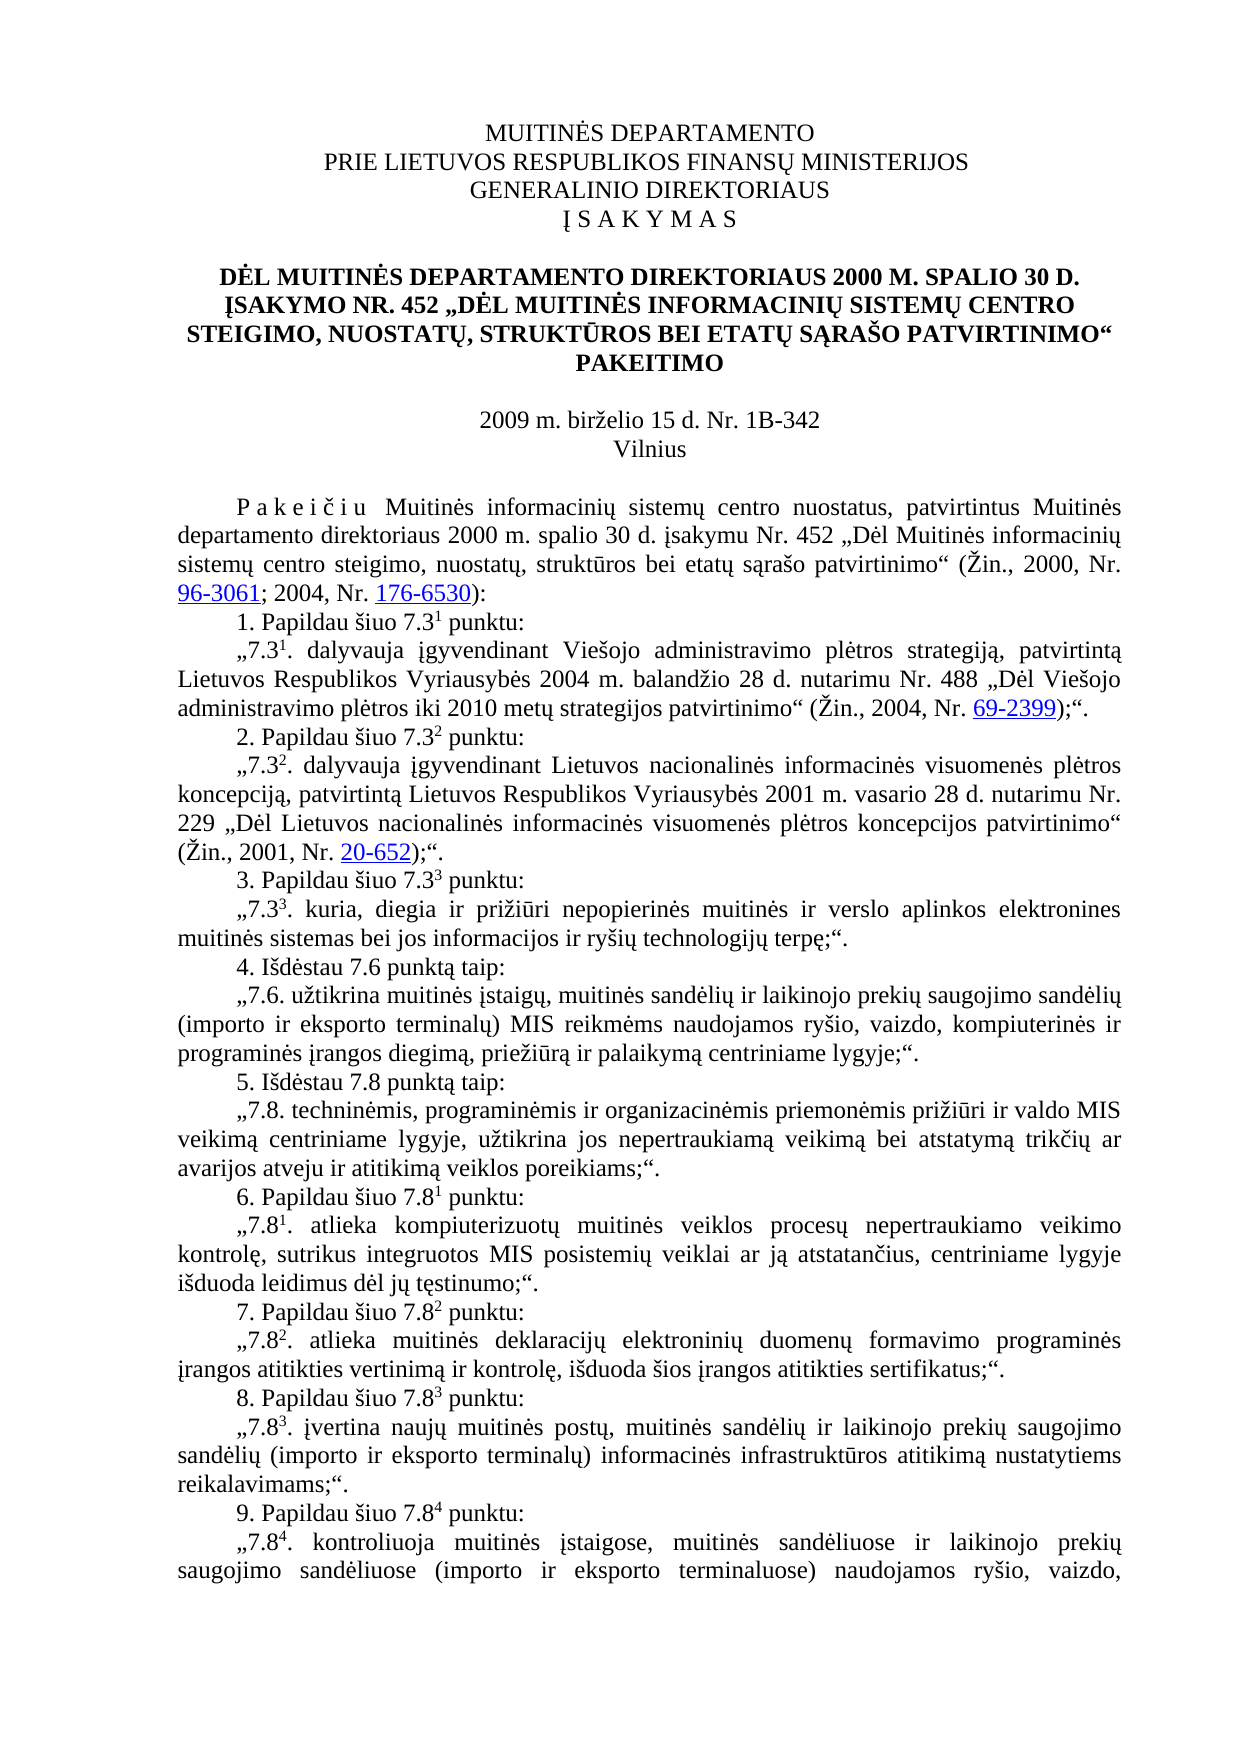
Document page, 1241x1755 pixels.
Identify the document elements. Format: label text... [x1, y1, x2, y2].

text „7.84. kontroliuoja muitinės įstaigose, muitinės sandėliuose ir laikinojo prekių saugojimo sandėliuose (importo ir eksporto terminaluose) naudojamos ryšio, vaizdo, [177, 1527, 1122, 1584]
text 5. Išdėstau 7.8 punktą taip: [177, 1067, 1122, 1096]
text 2009 m. birželio 15 d. Nr. 1B-342 [177, 406, 1122, 434]
text 9. Papildau šiuo 7.84 punktu: [177, 1498, 1122, 1527]
text „7.83. įvertina naujų muitinės postų, muitinės sandėlių ir laikinojo prekių saugojimo sandėlių (importo ir eksporto terminalų) informacinės infrastruktūros atitikimą nustatytiems reikalavimams;“. [177, 1412, 1122, 1498]
text „7.82. atlieka muitinės deklaracijų elektroninių duomenų formavimo programinės įrangos atitikties vertinimą ir kontrolę, išduoda šios įrangos atitikties sertifikatus;“. [177, 1326, 1122, 1383]
text 8. Papildau šiuo 7.83 punktu: [177, 1383, 1122, 1412]
text „7.33. kuria, diegia ir prižiūri nepopierinės muitinės ir verslo aplinkos elektronines muitinės sistemas bei jos informacijos ir ryšių technologijų terpę;“. [177, 894, 1122, 952]
text 3. Papildau šiuo 7.33 punktu: [177, 866, 1122, 894]
text 6. Papildau šiuo 7.81 punktu: [177, 1182, 1122, 1211]
text GENERALINIO DIREKTORIAUS [177, 176, 1122, 204]
text ĮSAKYMAS [177, 204, 1122, 233]
text „7.8. techninėmis, programinėmis ir organizacinėmis priemonėmis prižiūri ir valdo MIS veikimą centriniame lygyje, užtikrina jos nepertraukiamą veikimą bei atstatymą trikčių ar avarijos atveju ir atitikimą veiklos poreikiams;“. [177, 1096, 1122, 1182]
text PRIE LIETUVOS RESPUBLIKOS FINANSŲ MINISTERIJOS [177, 147, 1122, 176]
text „7.31. dalyvauja įgyvendinant Viešojo administravimo plėtros strategiją, patvirtintą Lietuvos Respublikos Vyriausybės 2004 m. balandžio 28 d. nutarimu Nr. 488 „Dėl Viešojo administravimo plėtros iki 2010 metų strategijos patvirtinimo“ (Žin., 2004, Nr. 69-2399);“. [177, 636, 1122, 722]
text „7.32. dalyvauja įgyvendinant Lietuvos nacionalinės informacinės visuomenės plėtros koncepciją, patvirtintą Lietuvos Respublikos Vyriausybės 2001 m. vasario 28 d. nutarimu Nr. 229 „Dėl Lietuvos nacionalinės informacinės visuomenės plėtros koncepcijos patvirtinimo“ (Žin., 2001, Nr. 20-652);“. [177, 751, 1122, 866]
text „7.6. užtikrina muitinės įstaigų, muitinės sandėlių ir laikinojo prekių saugojimo sandėlių (importo ir eksporto terminalų) MIS reikmėms naudojamos ryšio, vaizdo, kompiuterinės ir programinės įrangos diegimą, priežiūrą ir palaikymą centriniame lygyje;“. [177, 981, 1122, 1067]
text MUITINĖS DEPARTAMENTO [177, 118, 1122, 147]
text 4. Išdėstau 7.6 punktą taip: [177, 952, 1122, 981]
text „7.81. atlieka kompiuterizuotų muitinės veiklos procesų nepertraukiamo veikimo kontrolę, sutrikus integruotos MIS posistemių veiklai ar ją atstatančius, centriniame lygyje išduoda leidimus dėl jų tęstinumo;“. [177, 1211, 1122, 1297]
text Vilnius [177, 434, 1122, 463]
text 7. Papildau šiuo 7.82 punktu: [177, 1297, 1122, 1326]
text 2. Papildau šiuo 7.32 punktu: [177, 722, 1122, 751]
text 1. Papildau šiuo 7.31 punktu: [177, 607, 1122, 636]
text DĖL MUITINĖS DEPARTAMENTO DIREKTORIAUS 2000 M. SPALIO 30 D. ĮSAKYMO NR. 452 „DĖL MUITINĖS INFORMACINIŲ SISTEMŲ CENTRO STEIGIMO, NUOSTATŲ, STRUKTŪROS BEI ETATŲ SĄRAŠO PATVIRTINIMO“ PAKEITIMO [177, 262, 1122, 377]
text Pakeičiu Muitinės informacinių sistemų centro nuostatus, patvirtintus Muitinės departamento direktoriaus 2000 m. spalio 30 d. įsakymu Nr. 452 „Dėl Muitinės informacinių sistemų centro steigimo, nuostatų, struktūros bei etatų sąrašo patvirtinimo“ (Žin., 2000, Nr. 96-3061; 2004, Nr. 176-6530): [177, 492, 1122, 607]
